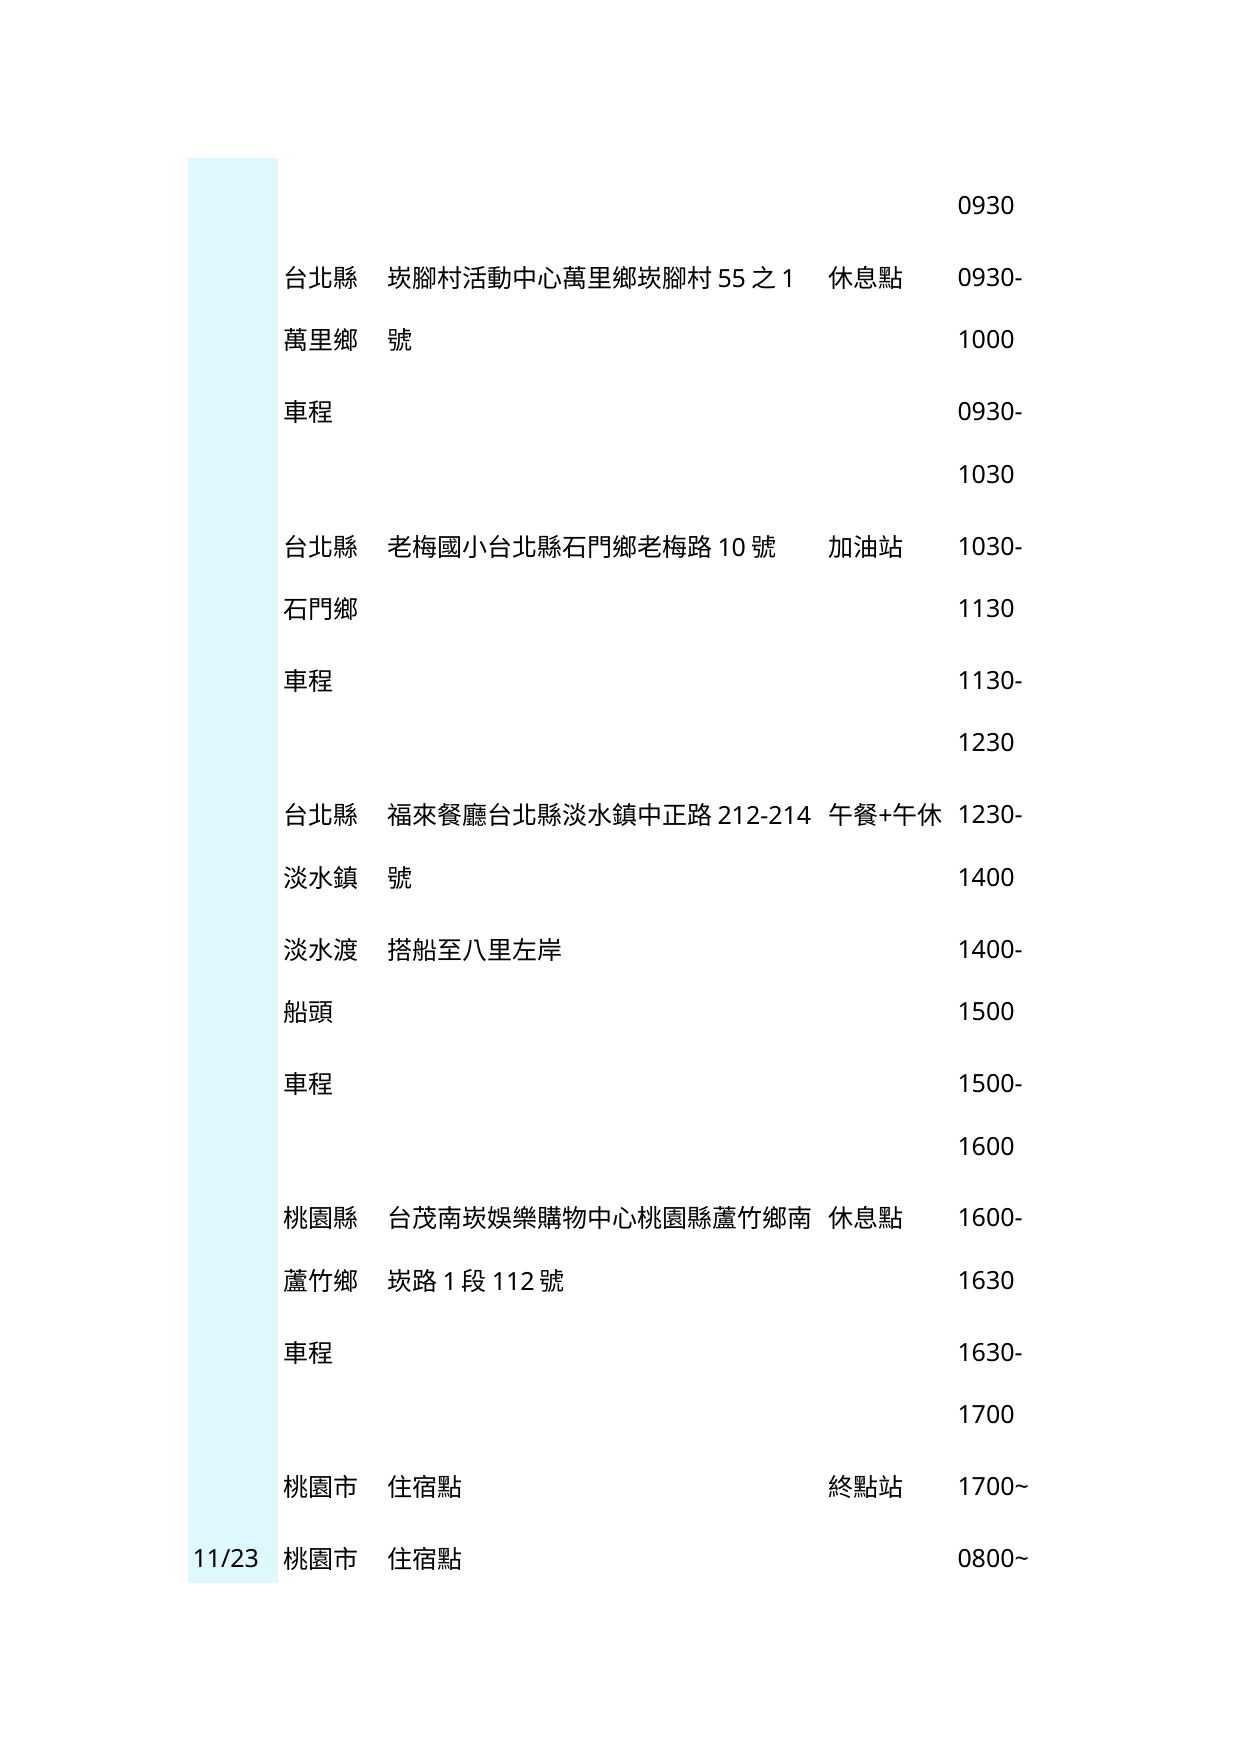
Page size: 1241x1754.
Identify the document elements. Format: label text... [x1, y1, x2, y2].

table_cell 住宿點 [383, 1511, 823, 1583]
table_cell 1230-1400 [953, 768, 1047, 902]
table_cell 台北縣淡水鎮 [278, 768, 383, 902]
table_cell 1030-1130 [953, 499, 1047, 633]
table_cell 休息點 [823, 1171, 952, 1305]
table_cell 台茂南崁娛樂購物中心桃園縣蘆竹鄉南崁路1段112號 [383, 1171, 823, 1305]
table_cell 0930-1000 [953, 230, 1047, 364]
table_cell 0930 [953, 158, 1047, 230]
table_cell 老梅國小台北縣石門鄉老梅路10號 [383, 499, 823, 633]
table_cell 淡水渡船頭 [278, 902, 383, 1036]
table_cell 車程 [278, 633, 952, 768]
table_cell 1400-1500 [953, 902, 1047, 1036]
table_cell 住宿點 [383, 1440, 823, 1511]
table_cell [823, 902, 952, 1036]
table_cell [188, 158, 278, 1511]
table_cell 台北縣石門鄉 [278, 499, 383, 633]
table_cell 1500-1600 [953, 1036, 1047, 1171]
table_cell 0800~ [953, 1511, 1047, 1583]
table_cell 0930-1030 [953, 365, 1047, 499]
table_cell 桃園縣蘆竹鄉 [278, 1171, 383, 1305]
table_cell [823, 1511, 952, 1583]
table_cell [278, 158, 952, 230]
table_cell 崁腳村活動中心萬里鄉崁腳村55之1號 [383, 230, 823, 364]
table_cell 1130-1230 [953, 633, 1047, 768]
table_cell 休息點 [823, 230, 952, 364]
table_cell 車程 [278, 1036, 952, 1171]
table_cell 1600-1630 [953, 1171, 1047, 1305]
table_cell 終點站 [823, 1440, 952, 1511]
table_cell 加油站 [823, 499, 952, 633]
table_cell 桃園市 [278, 1440, 383, 1511]
table_cell 福來餐廳台北縣淡水鎮中正路212-214號 [383, 768, 823, 902]
table_cell 台北縣萬里鄉 [278, 230, 383, 364]
table_cell 車程 [278, 365, 952, 499]
table_cell 1700~ [953, 1440, 1047, 1511]
table_cell 車程 [278, 1305, 952, 1439]
table_cell 桃園市 [278, 1511, 383, 1583]
table_cell 午餐+午休 [823, 768, 952, 902]
table_cell 搭船至八里左岸 [383, 902, 823, 1036]
table_cell 1630-1700 [953, 1305, 1047, 1439]
table_cell 11/23 [188, 1511, 278, 1583]
